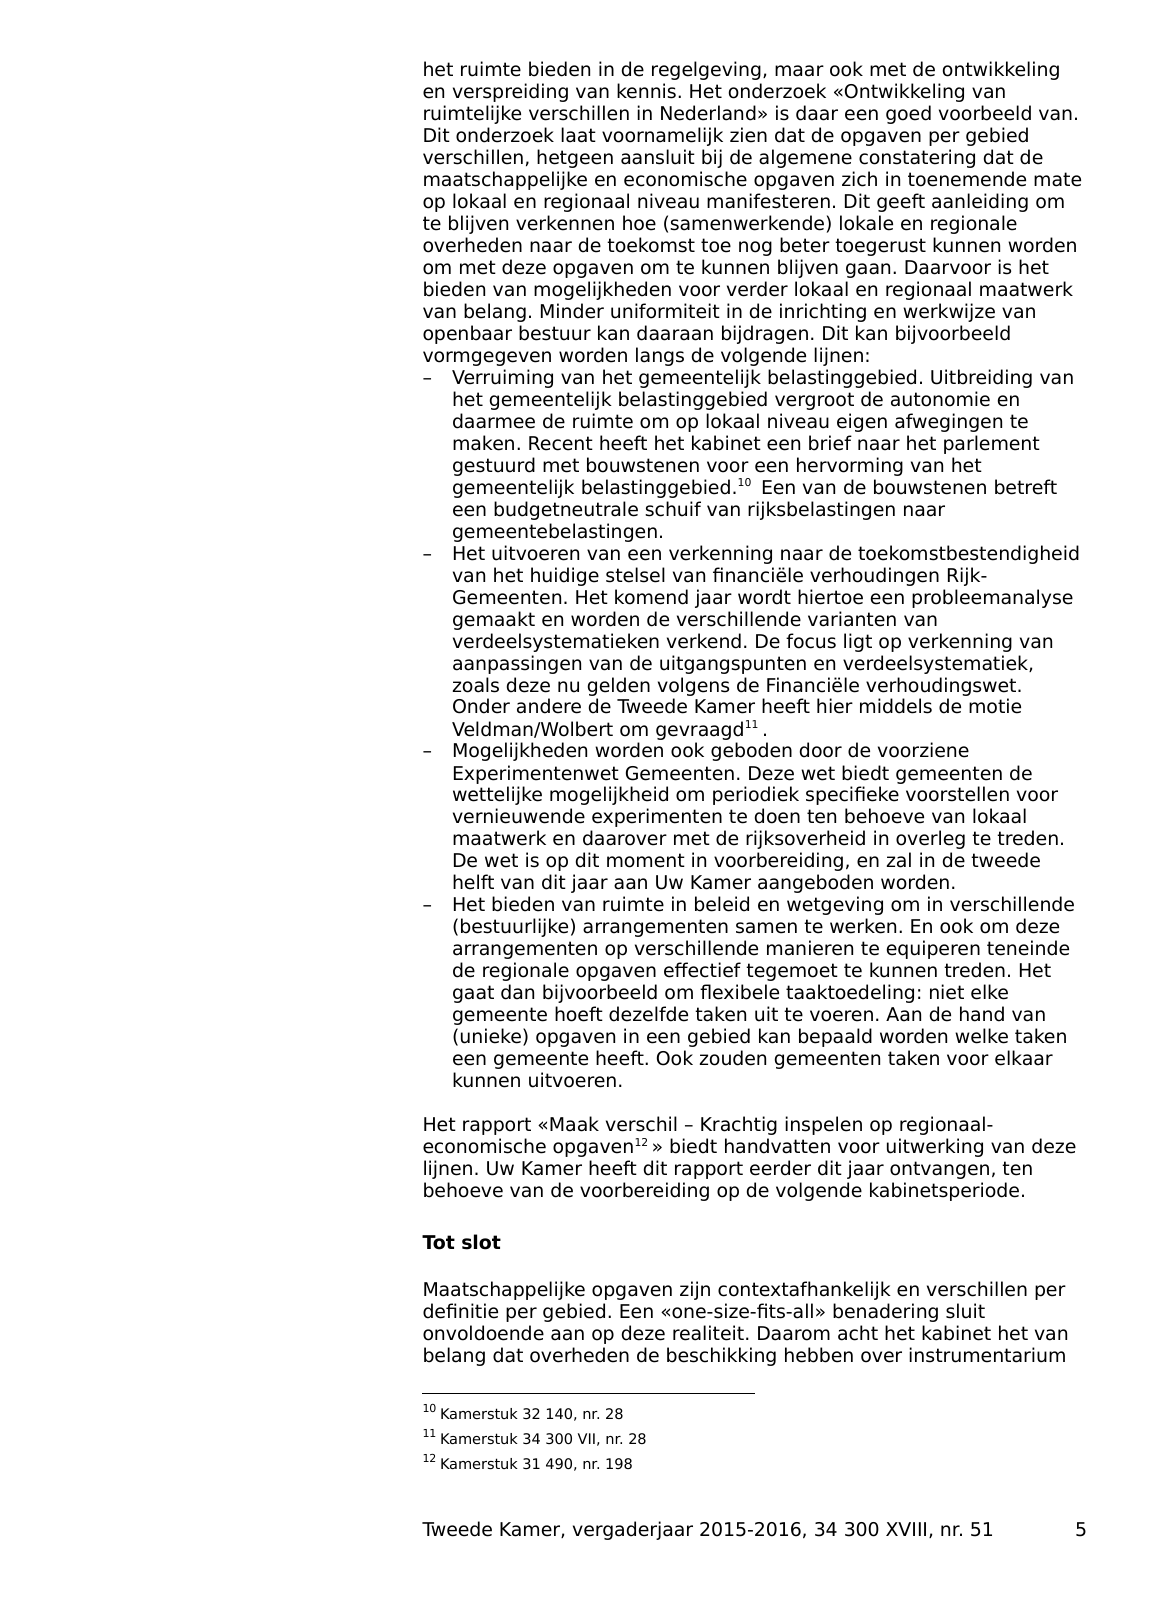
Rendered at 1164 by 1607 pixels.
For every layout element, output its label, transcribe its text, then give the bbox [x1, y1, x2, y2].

text – Het bieden van ruimte in beleid en wetgeving om in verschillende (bestuurlijke) arrangementen samen te werken. En ook om deze arrangementen op verschillende manieren te equiperen teneinde de regionale opgaven effectief tegemoet te kunnen treden. Het gaat dan bijvoorbeeld om flexibele taaktoedeling: niet elke gemeente hoeft dezelfde taken uit te voeren. Aan de hand van (unieke) opgaven in een gebied kan bepaald worden welke taken een gemeente heeft. Ook zouden gemeenten taken voor elkaar kunnen uitvoeren. [422, 894, 1087, 1092]
text – Het uitvoeren van een verkenning naar de toekomstbestendigheid van het huidige stelsel van financiële verhoudingen Rijk-Gemeenten. Het komend jaar wordt hiertoe een probleemanalyse gemaakt en worden de verschillende varianten van verdeelsystematieken verkend. De focus ligt op verkenning van aanpassingen van de uitgangspunten en verdeelsystematiek, zoals deze nu gelden volgens de Financiële verhoudingswet. Onder andere de Tweede Kamer heeft hier middels de motie Veldman/Wolbert om gevraagd. [422, 543, 1087, 740]
text Dit onderzoek laat voornamelijk zien dat de opgaven per gebied verschillen, hetgeen aansluit bij de algemene constatering dat de maatschappelijke en economische opgaven zich in toenemende mate op lokaal en regionaal niveau manifesteren. Dit geeft aanleiding om te blijven verkennen hoe (samenwerkende) lokale en regionale overheden naar de toekomst toe nog beter toegerust kunnen worden om met deze opgaven om te kunnen blijven gaan. Daarvoor is het bieden van mogelijkheden voor verder lokaal en regionaal maatwerk van belang. Minder uniformiteit in de inrichting en werkwijze van openbaar bestuur kan daaraan bijdragen. Dit kan bijvoorbeeld vormgegeven worden langs de volgende lijnen: [422, 125, 1087, 367]
text – Verruiming van het gemeentelijk belastinggebied. Uitbreiding van het gemeentelijk belastinggebied vergroot de autonomie en daarmee de ruimte om op lokaal niveau eigen afwegingen te maken. Recent heeft het kabinet een brief naar het parlement gestuurd met bouwstenen voor een hervorming van het gemeentelijk belastinggebied. Een van de bouwstenen betreft een budgetneutrale schuif van rijksbelastingen naar gemeentebelastingen. [422, 367, 1087, 543]
text Kamerstuk 34 300 VII, nr. 28 [422, 1427, 1087, 1449]
subtitle Tot slot [422, 1232, 1087, 1254]
text Het rapport «Maak verschil – Krachtig inspelen op regionaal-economische opgaven» biedt handvatten voor uitwerking van deze lijnen. Uw Kamer heeft dit rapport eerder dit jaar ontvangen, ten behoeve van de voorbereiding op de volgende kabinetsperiode. [422, 1114, 1087, 1202]
text het ruimte bieden in de regelgeving, maar ook met de ontwikkeling en verspreiding van kennis. Het onderzoek «Ontwikkeling van ruimtelijke verschillen in Nederland» is daar een goed voorbeeld van. [422, 59, 1087, 125]
text Maatschappelijke opgaven zijn contextafhankelijk en verschillen per definitie per gebied. Een «one-size-fits-all» benadering sluit onvoldoende aan op deze realiteit. Daarom acht het kabinet het van belang dat overheden de beschikking hebben over instrumentarium [422, 1279, 1087, 1367]
text – Mogelijkheden worden ook geboden door de voorziene Experimentenwet Gemeenten. Deze wet biedt gemeenten de wettelijke mogelijkheid om periodiek specifieke voorstellen voor vernieuwende experimenten te doen ten behoeve van lokaal maatwerk en daarover met de rijksoverheid in overleg te treden. De wet is op dit moment in voorbereiding, en zal in de tweede helft van dit jaar aan Uw Kamer aangeboden worden. [422, 740, 1087, 894]
text Kamerstuk 31 490, nr. 198 [422, 1452, 1087, 1474]
text Kamerstuk 32 140, nr. 28 [422, 1402, 1087, 1424]
